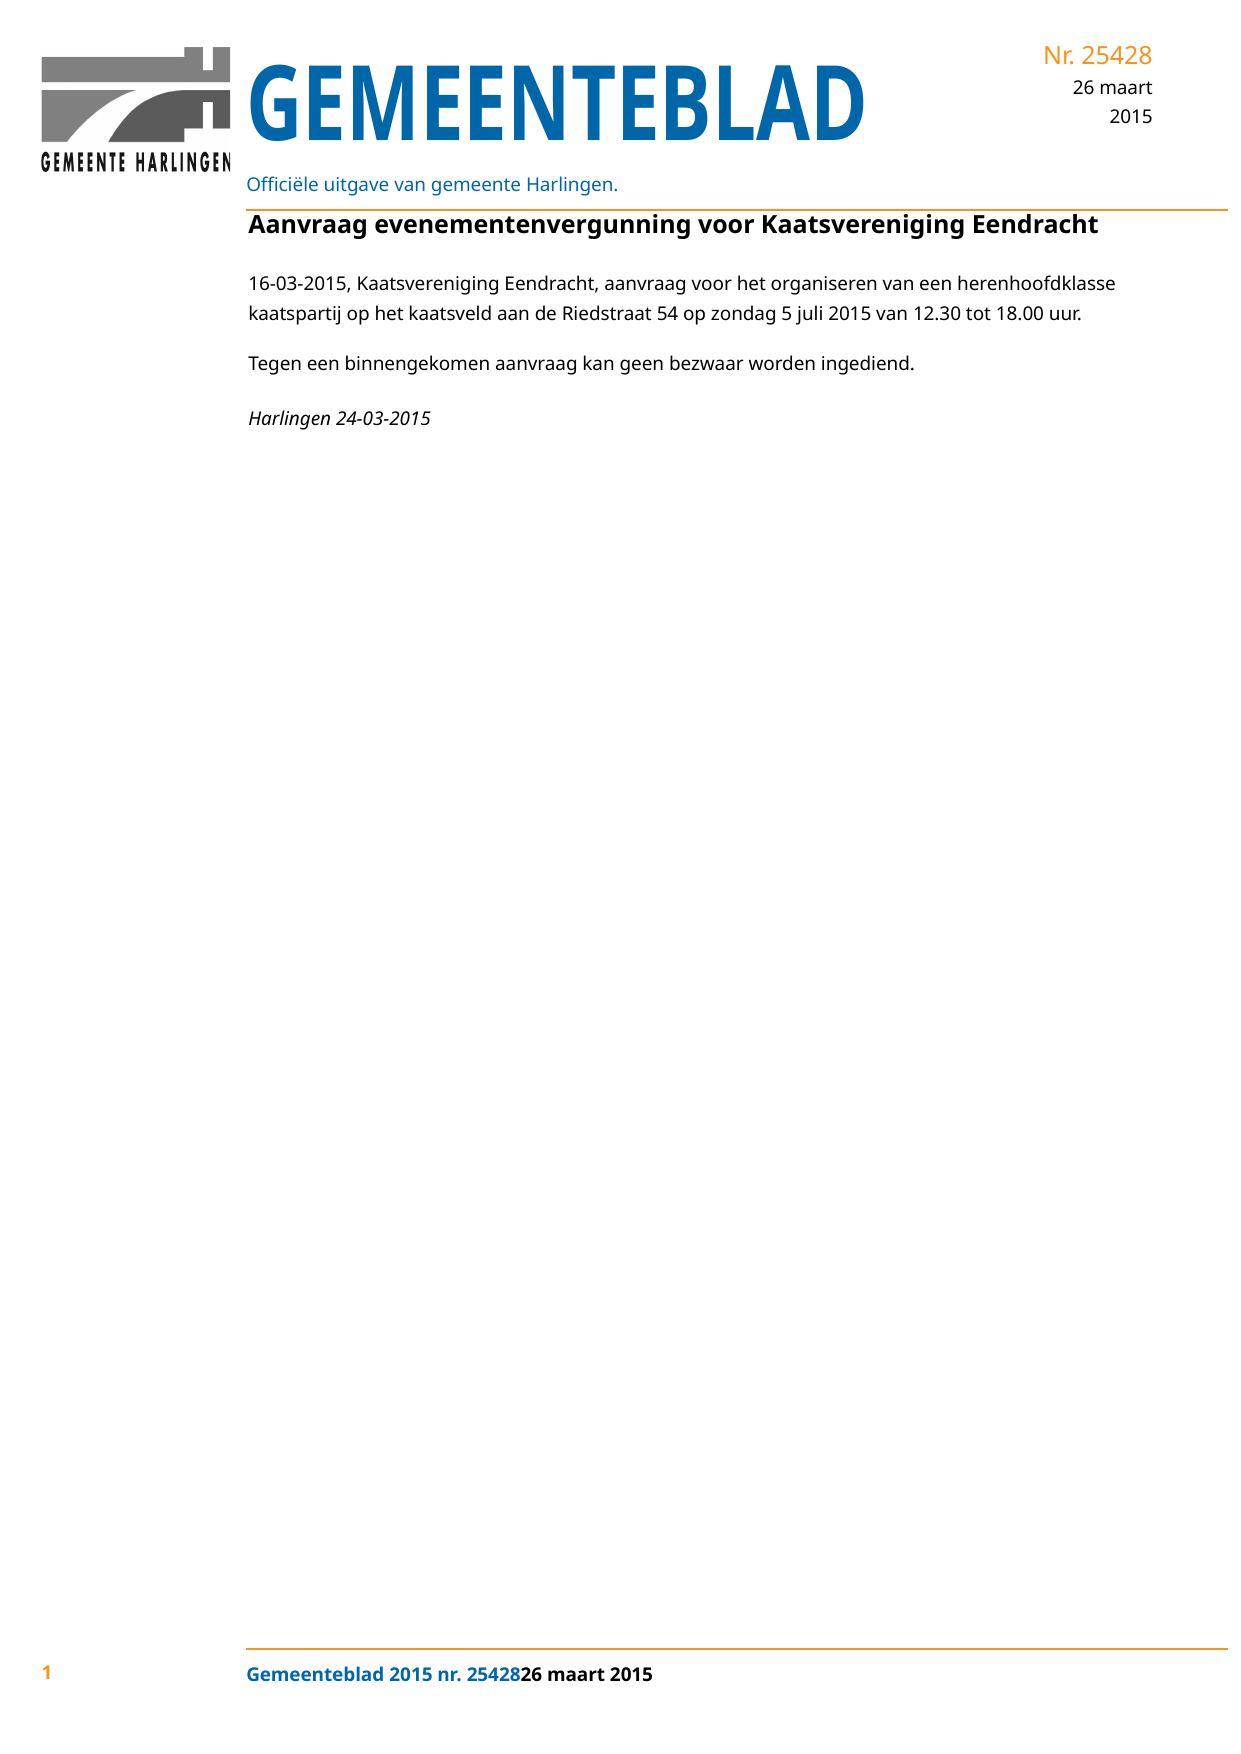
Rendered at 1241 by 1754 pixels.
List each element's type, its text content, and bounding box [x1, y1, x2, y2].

text 16-03-2015, Kaatsvereniging Eendracht, aanvraag voor het organiseren van een herenhoofdklasse kaatspartij op het kaatsveld aan de Riedstraat 54 op zondag 5 juli 2015 van 12.30 tot 18.00 uur. [248, 270, 1152, 326]
text Aanvraag evenementenvergunning voor Kaatsvereniging Eendracht [248, 211, 1152, 241]
text Harlingen 24-03-2015 [248, 406, 1152, 431]
picture [41, 47, 231, 172]
text Tegen een binnengekomen aanvraag kan geen bezwaar worden ingediend. [248, 350, 1152, 376]
